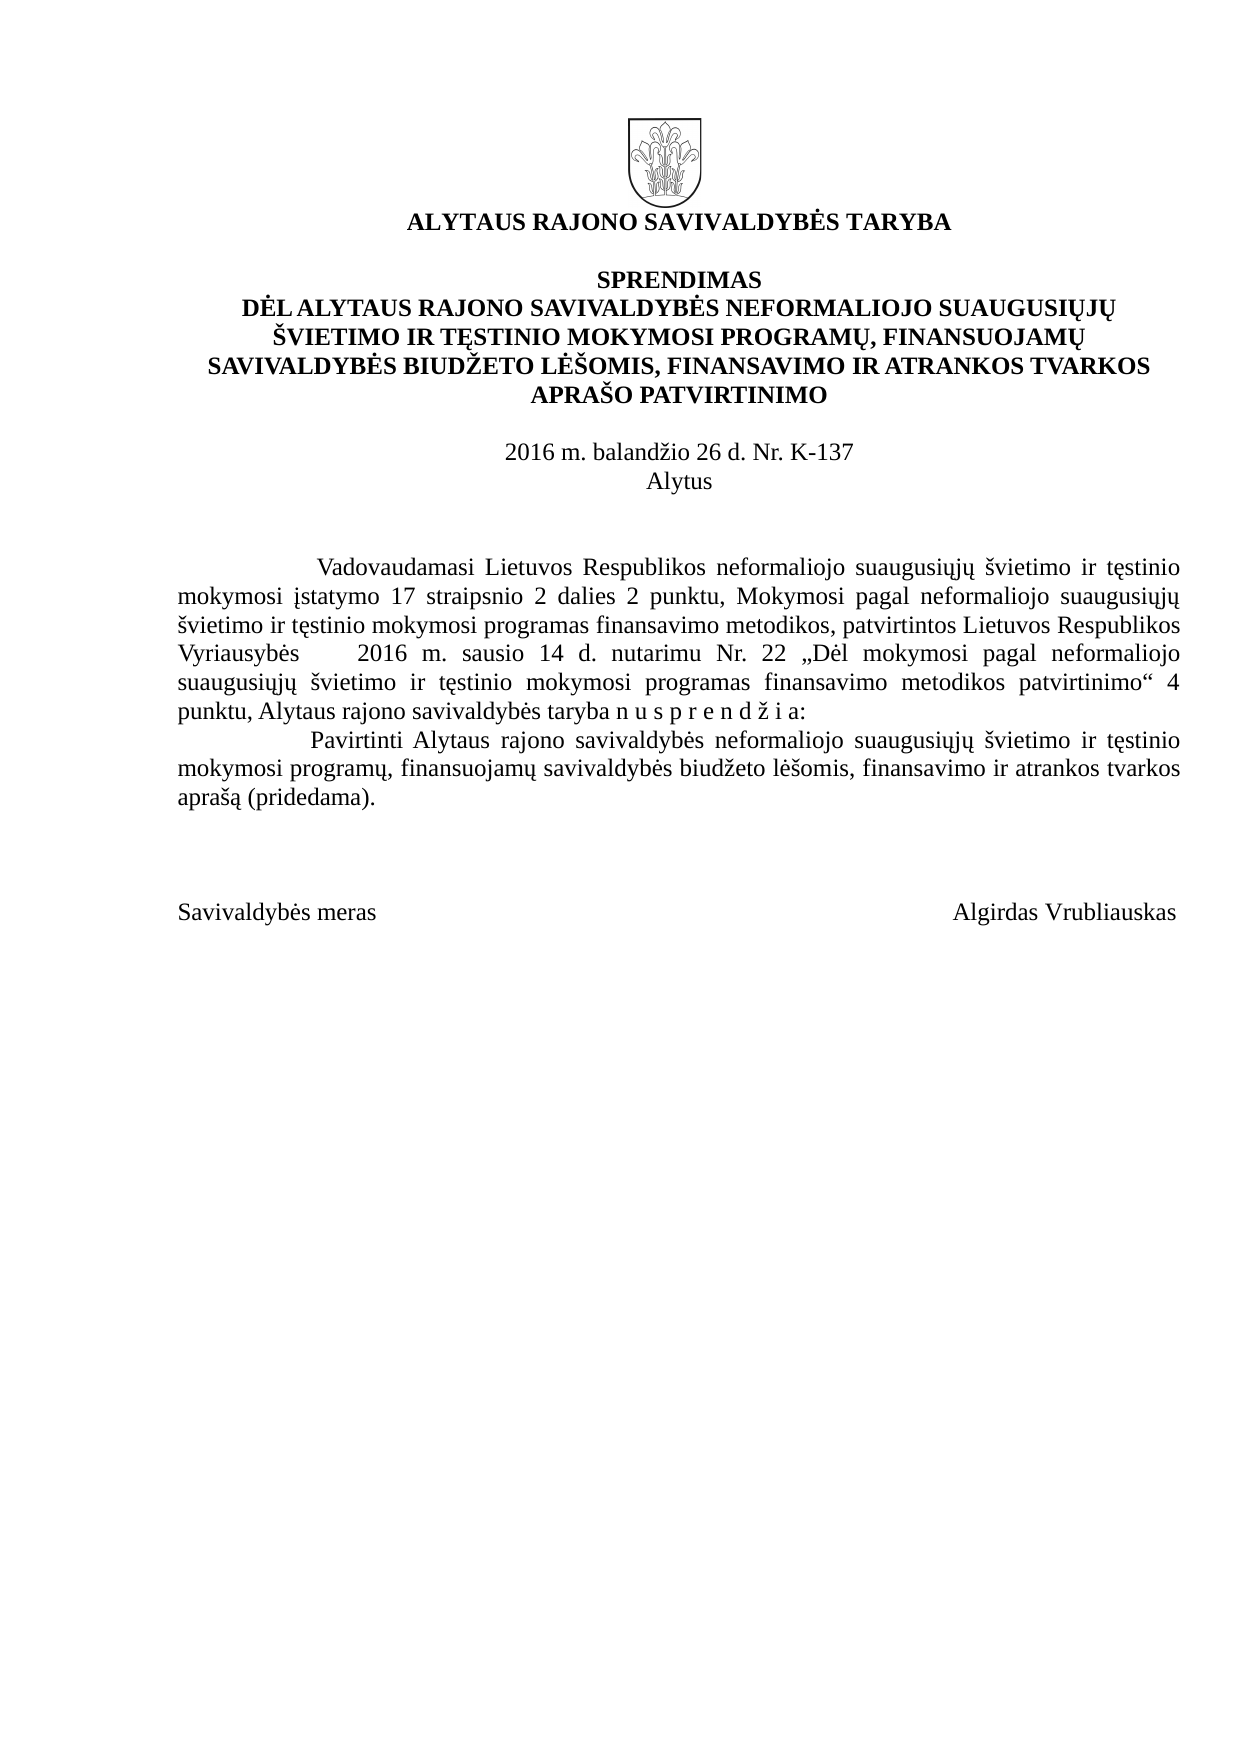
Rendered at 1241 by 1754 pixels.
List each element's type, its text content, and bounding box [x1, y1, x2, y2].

text Savivaldybės meras Algirdas Vrubliauskas [177, 897, 1181, 926]
text SPRENDIMAS [177, 265, 1181, 293]
text ALYTAUS RAJONO SAVIVALDYBĖS TARYBA [177, 207, 1181, 236]
text Vadovaudamasi Lietuvos Respublikos neformaliojo suaugusiųjų švietimo ir tęstinio mokymosi įstatymo 17 straipsnio 2 dalies 2 punktu, Mokymosi pagal neformaliojo suaugusiųjų švietimo ir tęstinio mokymosi programas finansavimo metodikos, patvirtintos Lietuvos Respublikos Vyriausybės 2016 m. sausio 14 d. nutarimu Nr. 22 „Dėl mokymosi pagal neformaliojo suaugusiųjų švietimo ir tęstinio mokymosi programas finansavimo metodikos patvirtinimo“ 4 punktu, Alytaus rajono savivaldybės taryba n u s p r e n d ž i a: [177, 552, 1181, 725]
text Pavirtinti Alytaus rajono savivaldybės neformaliojo suaugusiųjų švietimo ir tęstinio mokymosi programų, finansuojamų savivaldybės biudžeto lėšomis, finansavimo ir atrankos tvarkos aprašą (pridedama). [177, 725, 1181, 811]
text DĖL ALYTAUS RAJONO SAVIVALDYBĖS NEFORMALIOJO SUAUGUSIŲJŲ ŠVIETIMO IR TĘSTINIO MOKYMOSI PROGRAMŲ, FINANSUOJAMŲ SAVIVALDYBĖS BIUDŽETO LĖŠOMIS, FINANSAVIMO IR ATRANKOS TVARKOS APRAŠO PATVIRTINIMO [177, 293, 1181, 408]
text 2016 m. balandžio 26 d. Nr. K-137 [177, 437, 1181, 466]
text Alytus [177, 466, 1181, 495]
